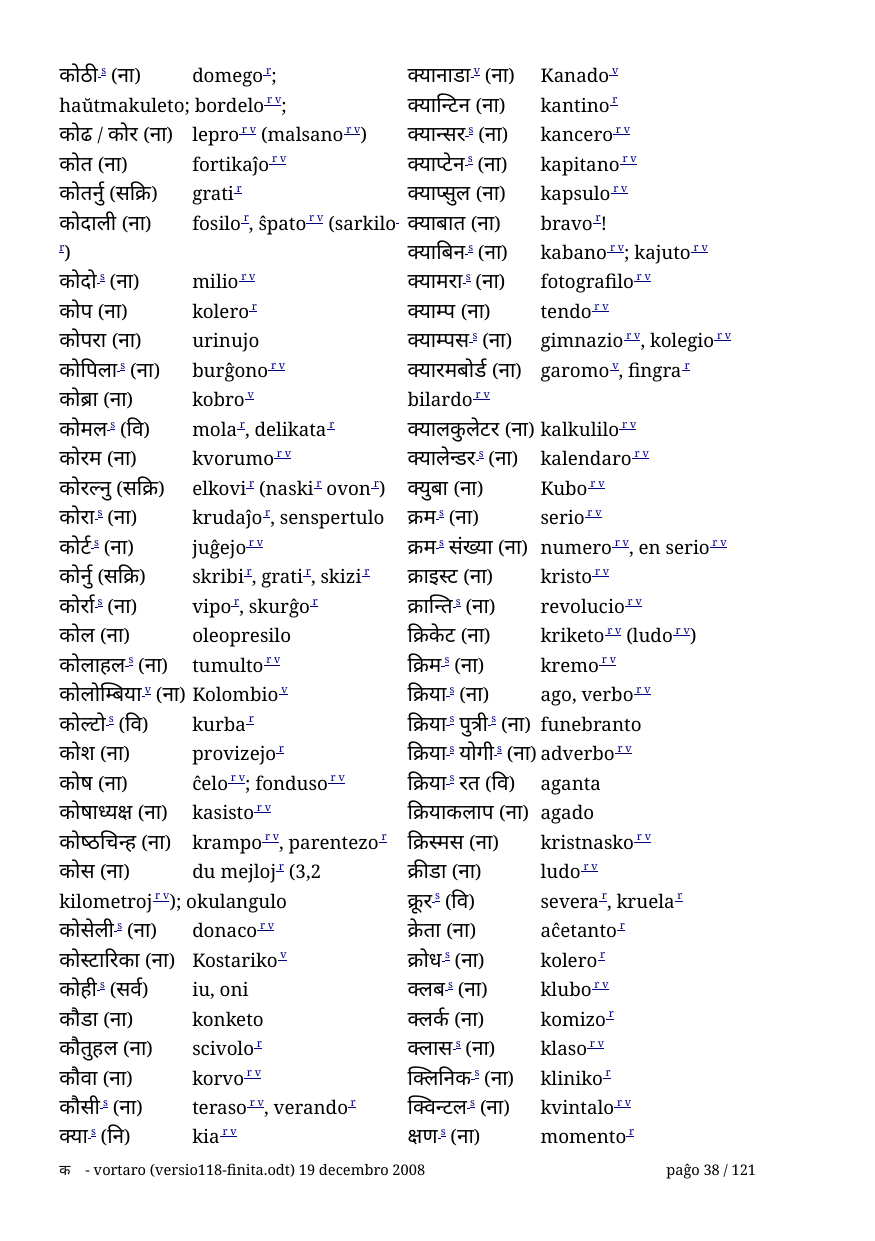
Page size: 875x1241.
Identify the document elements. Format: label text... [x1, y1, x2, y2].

text क्रोध s (ना) kolero r [407, 943, 756, 973]
text कोस्टारिका (ना) Kostariko v [59, 943, 407, 973]
text क्रिया s रत (वि) aganta [407, 767, 756, 796]
text क्रम s संख्या (ना) numero r v, en serio r v [407, 531, 756, 560]
text क्रिया s योगी s (ना) adverbo r v [407, 737, 756, 767]
text कौसी s (ना) teraso r v, verando r [59, 1091, 407, 1120]
text क्यामरा s (ना) fotografilo r v [407, 265, 756, 295]
text कोरम (ना) kvorumo r v [59, 442, 407, 472]
text क्रिस्मस (ना) kristnasko r v [407, 826, 756, 855]
text क्यारमबोर्ड (ना) garomo v, fingra r bilardo r v [407, 354, 756, 413]
text कोब्रा (ना) kobro v [59, 383, 407, 413]
text कोस (ना) du mejloj r (3,2 kilometroj r v); okulangulo [59, 855, 407, 914]
text कोदो s (ना) milio r v [59, 265, 407, 295]
text कोष (ना) ĉelo r v; fonduso r v [59, 767, 407, 796]
text क्यालकुलेटर (ना) kalkulilo r v [407, 413, 756, 442]
text कोपिला s (ना) burĝono r v [59, 354, 407, 383]
text क्रीडा (ना) ludo r v [407, 855, 756, 884]
text क्लास s (ना) klaso r v [407, 1032, 756, 1061]
text क्लब s (ना) klubo r v [407, 973, 756, 1002]
text कोढ / कोर (ना) lepro r v (malsano r v) [59, 118, 407, 147]
text क्रिम s (ना) kremo r v [407, 649, 756, 678]
text क्याम्पस s (ना) gimnazio r v, kolegio r v [407, 324, 756, 354]
text क्यालेन्डर s (ना) kalendaro r v [407, 442, 756, 472]
text क्रेता (ना) aĉetanto r [407, 914, 756, 943]
text कौडा (ना) konketo [59, 1002, 407, 1032]
text क्राइस्ट (ना) kristo r v [407, 560, 756, 590]
text कोश (ना) provizejo r [59, 737, 407, 767]
text क्लर्क (ना) komizo r [407, 1002, 756, 1032]
text क्यान्टिन (ना) kantino r [407, 88, 756, 118]
text क्रियाकलाप (ना) agado [407, 796, 756, 826]
text कौतुहल (ना) scivolo r [59, 1032, 407, 1061]
text कोठी s (ना) domego r; haŭtmakuleto; bordelo r v; [59, 59, 407, 118]
text क्रिया s पुत्री s (ना) funebranto [407, 708, 756, 737]
text कोमल s (वि) mola r, delikata r [59, 413, 407, 442]
text क्विन्टल s (ना) kvintalo r v [407, 1091, 756, 1120]
text क्याप्सुल (ना) kapsulo r v [407, 177, 756, 206]
text क्रम s (ना) serio r v [407, 501, 756, 531]
text क्रिकेट (ना) kriketo r v (ludo r v) [407, 619, 756, 649]
text क्रिया s (ना) ago, verbo r v [407, 678, 756, 708]
text कोल (ना) oleopresilo [59, 619, 407, 649]
text कोरा s (ना) krudaĵo r, senspertulo [59, 501, 407, 531]
text क्याप्टेन s (ना) kapitano r v [407, 147, 756, 177]
text कोतर्नु (सक्रि) grati r [59, 177, 407, 206]
text कोदाली (ना) fosilo r, ŝpato r v (sarkilo r) [59, 206, 407, 265]
text क्यान्सर s (ना) kancero r v [407, 118, 756, 147]
text क्यानाडा v (ना) Kanado v [407, 59, 756, 88]
text कोषाध्यक्ष (ना) kasisto r v [59, 796, 407, 826]
text कोरल्नु (सक्रि) elkovi r (naski r ovon r) [59, 472, 407, 501]
text कोप (ना) kolero r [59, 295, 407, 324]
text कोही s (सर्व) iu, oni [59, 973, 407, 1002]
text कोलोम्बिया v (ना) Kolombio v [59, 678, 407, 708]
text कोल्टो s (वि) kurba r [59, 708, 407, 737]
text कोपरा (ना) urinujo [59, 324, 407, 354]
text कोर्नु (सक्रि) skribi r, grati r, skizi r [59, 560, 407, 590]
text कोत (ना) fortikaĵo r v [59, 147, 407, 177]
text कोलाहल s (ना) tumulto r v [59, 649, 407, 678]
text क्युबा (ना) Kubo r v [407, 472, 756, 501]
text कोर्ट s (ना) juĝejo r v [59, 531, 407, 560]
text क्लिनिक s (ना) kliniko r [407, 1061, 756, 1091]
text कोष्ठचिन्ह (ना) krampo r v, parentezo r [59, 826, 407, 855]
text कोसेली s (ना) donaco r v [59, 914, 407, 943]
text क्या s (नि) kia r v [59, 1120, 407, 1150]
text क्रूर s (वि) severa r, kruela r [407, 884, 756, 914]
text कौवा (ना) korvo r v [59, 1061, 407, 1091]
text क्रान्ति s (ना) revolucio r v [407, 590, 756, 619]
text क्याबात (ना) bravo r! [407, 206, 756, 236]
text कोर्रा s (ना) vipo r, skurĝo r [59, 590, 407, 619]
text क्षण s (ना) momento r [407, 1120, 756, 1150]
text क्याबिन s (ना) kabano r v; kajuto r v [407, 236, 756, 265]
text क्याम्प (ना) tendo r v [407, 295, 756, 324]
